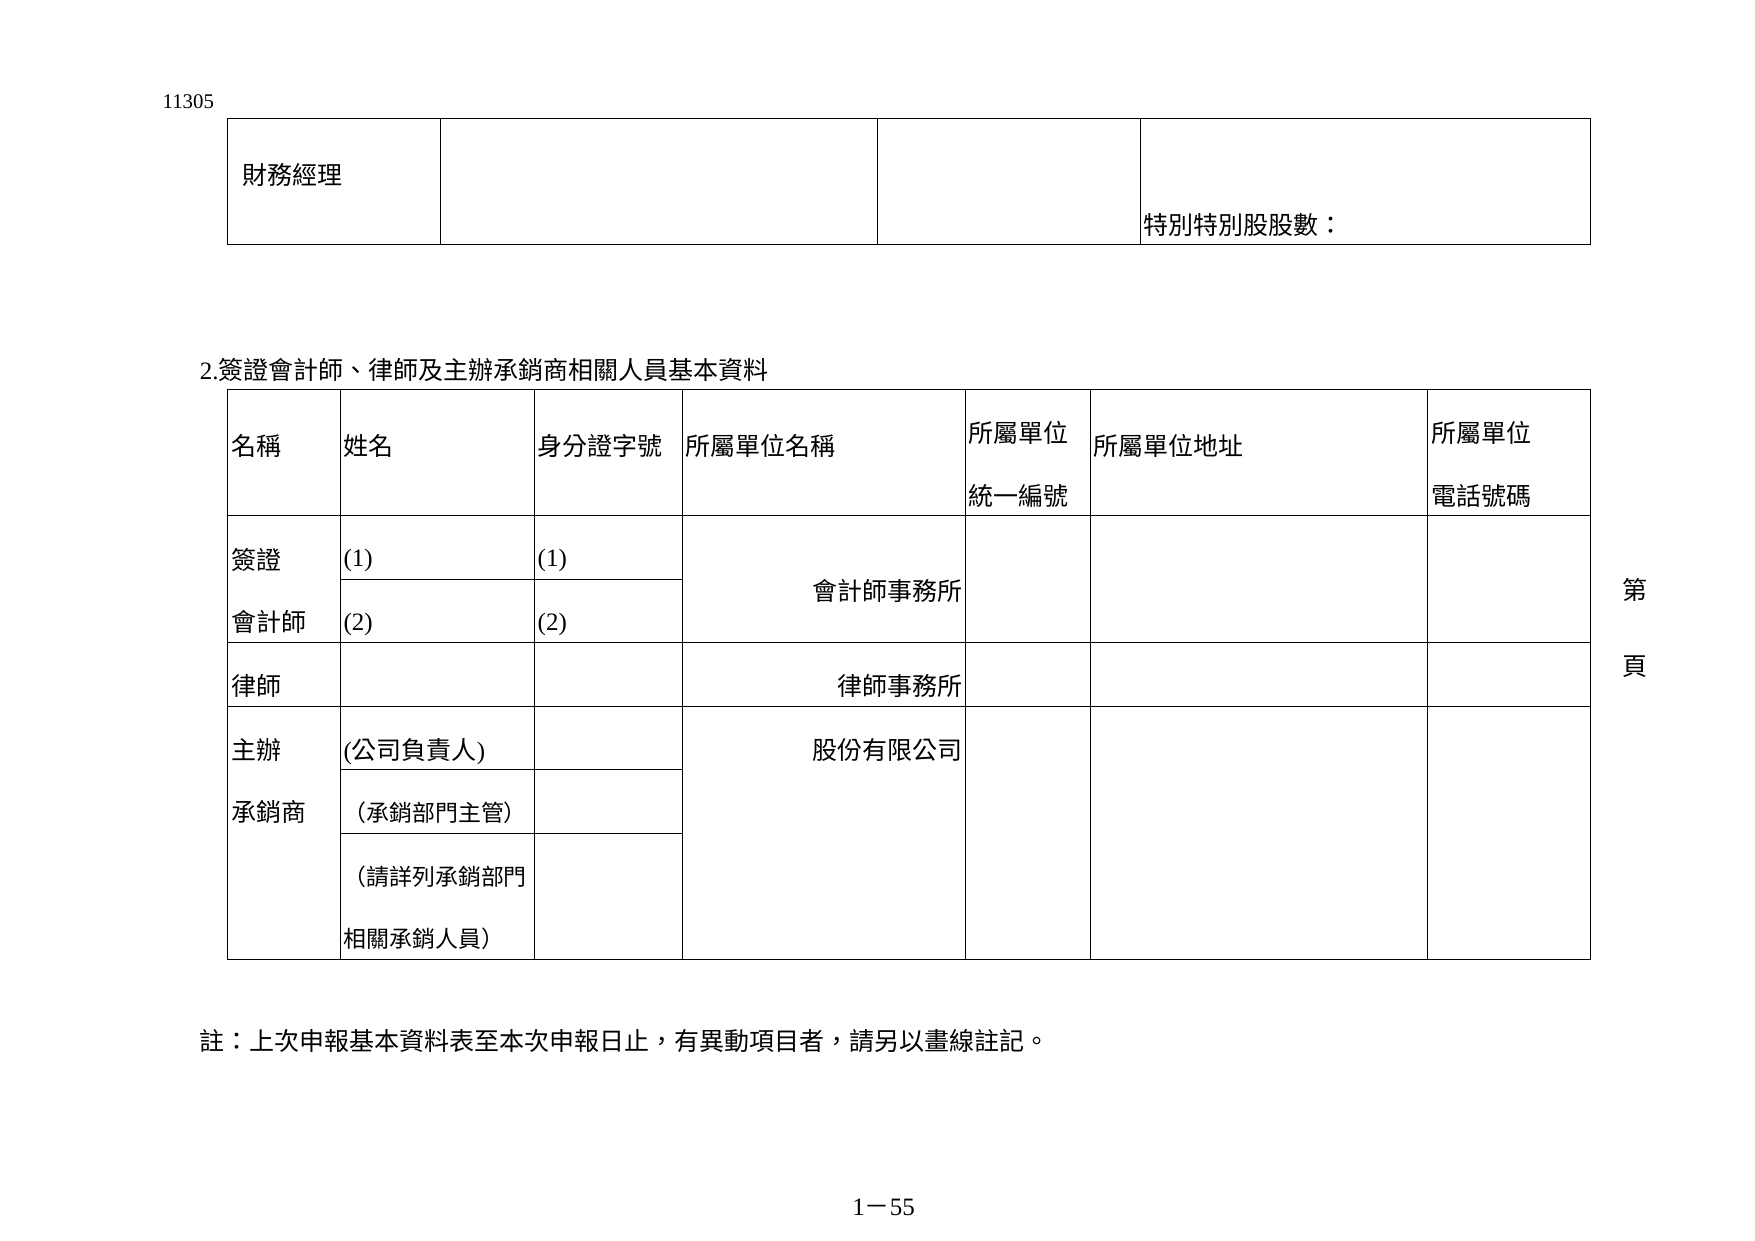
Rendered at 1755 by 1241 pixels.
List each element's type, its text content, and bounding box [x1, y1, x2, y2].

table_cell （請詳列承銷部門 相關承銷人員） [341, 834, 534, 959]
table_header 所屬單位地址 [1091, 390, 1427, 515]
table_header 所屬單位名稱 [683, 390, 965, 515]
table_cell [1091, 516, 1427, 642]
table_cell (1) [535, 516, 682, 579]
table_cell [1428, 516, 1590, 642]
table_cell [535, 707, 682, 769]
text 註：上次申報基本資料表至本次申報日止，有異動項目者，請另以畫線註記。 [162, 997, 1604, 1060]
table_cell (公司負責人) [341, 707, 534, 769]
table_cell [966, 516, 1090, 642]
table_cell [966, 707, 1090, 959]
table_cell 特別特別股股數： [1141, 119, 1590, 244]
table_header 身分證字號 [535, 390, 682, 515]
table_cell [1428, 707, 1590, 959]
text 2.簽證會計師、律師及主辦承銷商相關人員基本資料 [162, 327, 1604, 389]
table_cell [441, 119, 877, 244]
table_cell 主辦 承銷商 [228, 707, 340, 959]
table_cell [535, 770, 682, 833]
table_cell [1091, 643, 1427, 706]
table_cell [535, 643, 682, 706]
table_cell 會計師事務所 [683, 516, 965, 642]
table_cell （承銷部門主管） [341, 770, 534, 833]
table_cell 律師 [228, 643, 340, 706]
table_cell (2) [341, 580, 534, 642]
table_header 名稱 [228, 390, 340, 515]
table_cell (2) [535, 580, 682, 642]
table_cell [1598, 563, 1660, 694]
table_cell 簽證 會計師 [228, 516, 340, 642]
table_cell 財務經理 [228, 119, 440, 244]
table_cell [535, 834, 682, 959]
table_cell [966, 643, 1090, 706]
table_cell 股份有限公司 [683, 707, 965, 959]
table_header 所屬單位統一編號 [966, 390, 1090, 515]
table_header 姓名 [341, 390, 534, 515]
table_cell [1428, 643, 1590, 706]
table_header 所屬單位 電話號碼 [1428, 390, 1590, 515]
table_cell (1) [341, 516, 534, 579]
table_cell 律師事務所 [683, 643, 965, 706]
table_cell [341, 643, 534, 706]
table_cell [1091, 707, 1427, 959]
table_cell [878, 119, 1140, 244]
